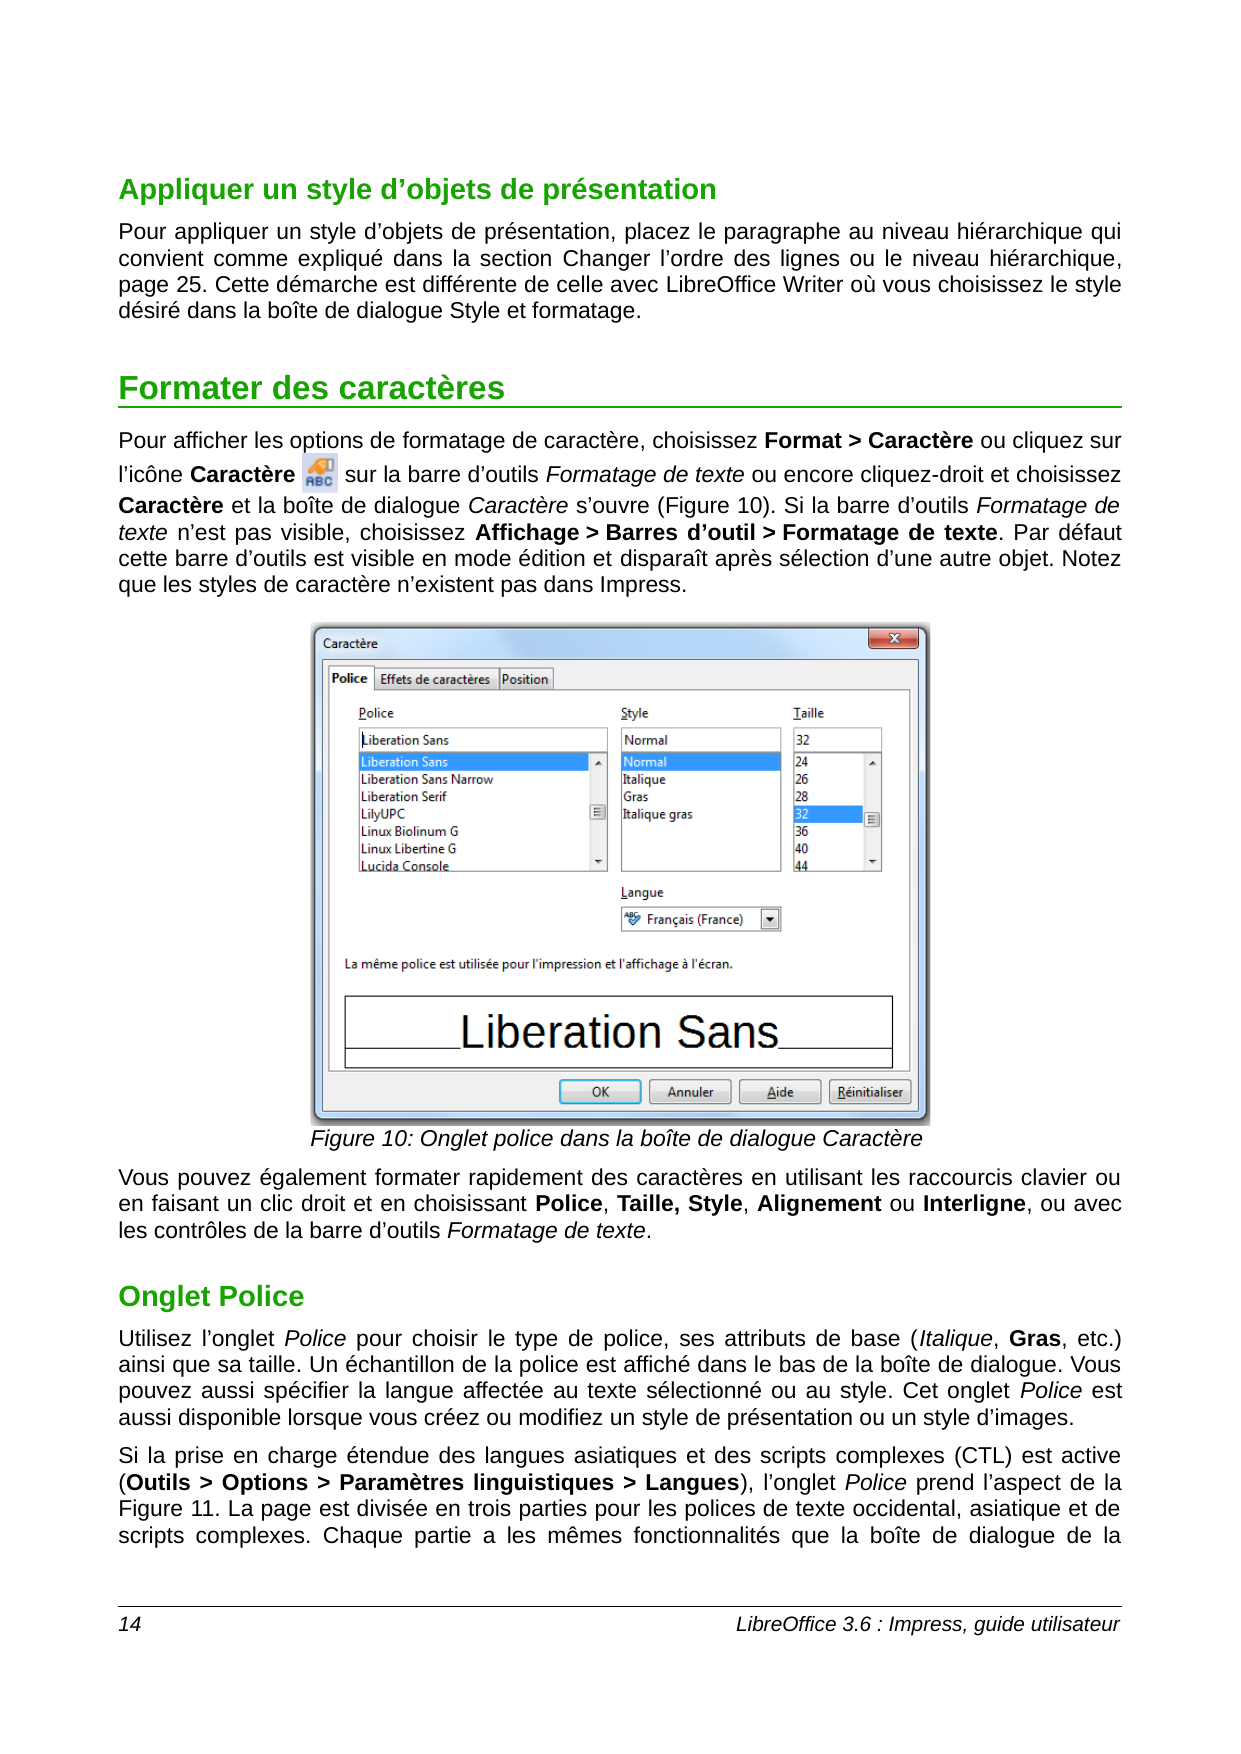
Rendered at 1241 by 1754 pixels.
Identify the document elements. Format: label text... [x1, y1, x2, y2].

text Si la prise en charge étendue des langues asiatiques et des scripts complexes (CTL) est active (Outils > Options > Paramètres linguistiques > Langues), l’onglet Police prend l’aspect de la Figure 11. La page est divisée en trois parties pour les polices de texte occidental, asiatique et de scripts complexes. Chaque partie a les mêmes fonctionnalités que la boîte de dialogue de la [118, 1442, 1122, 1548]
text Pour afficher les options de formatage de caractère, choisissez Format > Caractère ou cliquez sur l’icône Caractère sur la barre d’outils Formatage de texte ou encore cliquez-droit et choisissez Caractère et la boîte de dialogue Caractère s’ouvre (Figure 10). Si la barre d’outils Formatage de texte n’est pas visible, choisissez Affichage > Barres d’outil > Formatage de texte. Par défaut cette barre d’outils est visible en mode édition et disparaît après sélection d’une autre objet. Notez que les styles de caractère n’existent pas dans Impress. [118, 427, 1122, 598]
text Vous pouvez également formater rapidement des caractères en utilisant les raccourcis clavier ou en faisant un clic droit et en choisissant Police, Taille, Style, Alignement ou Interligne, ou avec les contrôles de la barre d’outils Formatage de texte. [118, 1164, 1122, 1243]
text Utilisez l’onglet Police pour choisir le type de police, ses attributs de base (Italique, Gras, etc.) ainsi que sa taille. Un échantillon de la police est affiché dans le bas de la boîte de dialogue. Vous pouvez aussi spécifier la langue affectée au texte sélectionné ou au style. Cet onglet Police est aussi disponible lorsque vous créez ou modifiez un style de présentation ou un style d’images. [118, 1324, 1122, 1430]
picture [310, 622, 931, 1126]
picture [302, 453, 338, 493]
subtitle Appliquer un style d’objets de présentation [118, 172, 1122, 206]
text Figure 10: Onglet police dans la boîte de dialogue Caractère [310, 1126, 930, 1152]
text Pour appliquer un style d’objets de présentation, placez le paragraphe au niveau hiérarchique qui convient comme expliqué dans la section Changer l’ordre des lignes ou le niveau hiérarchique, page 25. Cette démarche est différente de celle avec LibreOffice Writer où vous choisissez le style désiré dans la boîte de dialogue Style et formatage. [118, 218, 1122, 324]
subtitle Formater des caractères [118, 368, 1122, 406]
subtitle Onglet Police [118, 1279, 1122, 1312]
